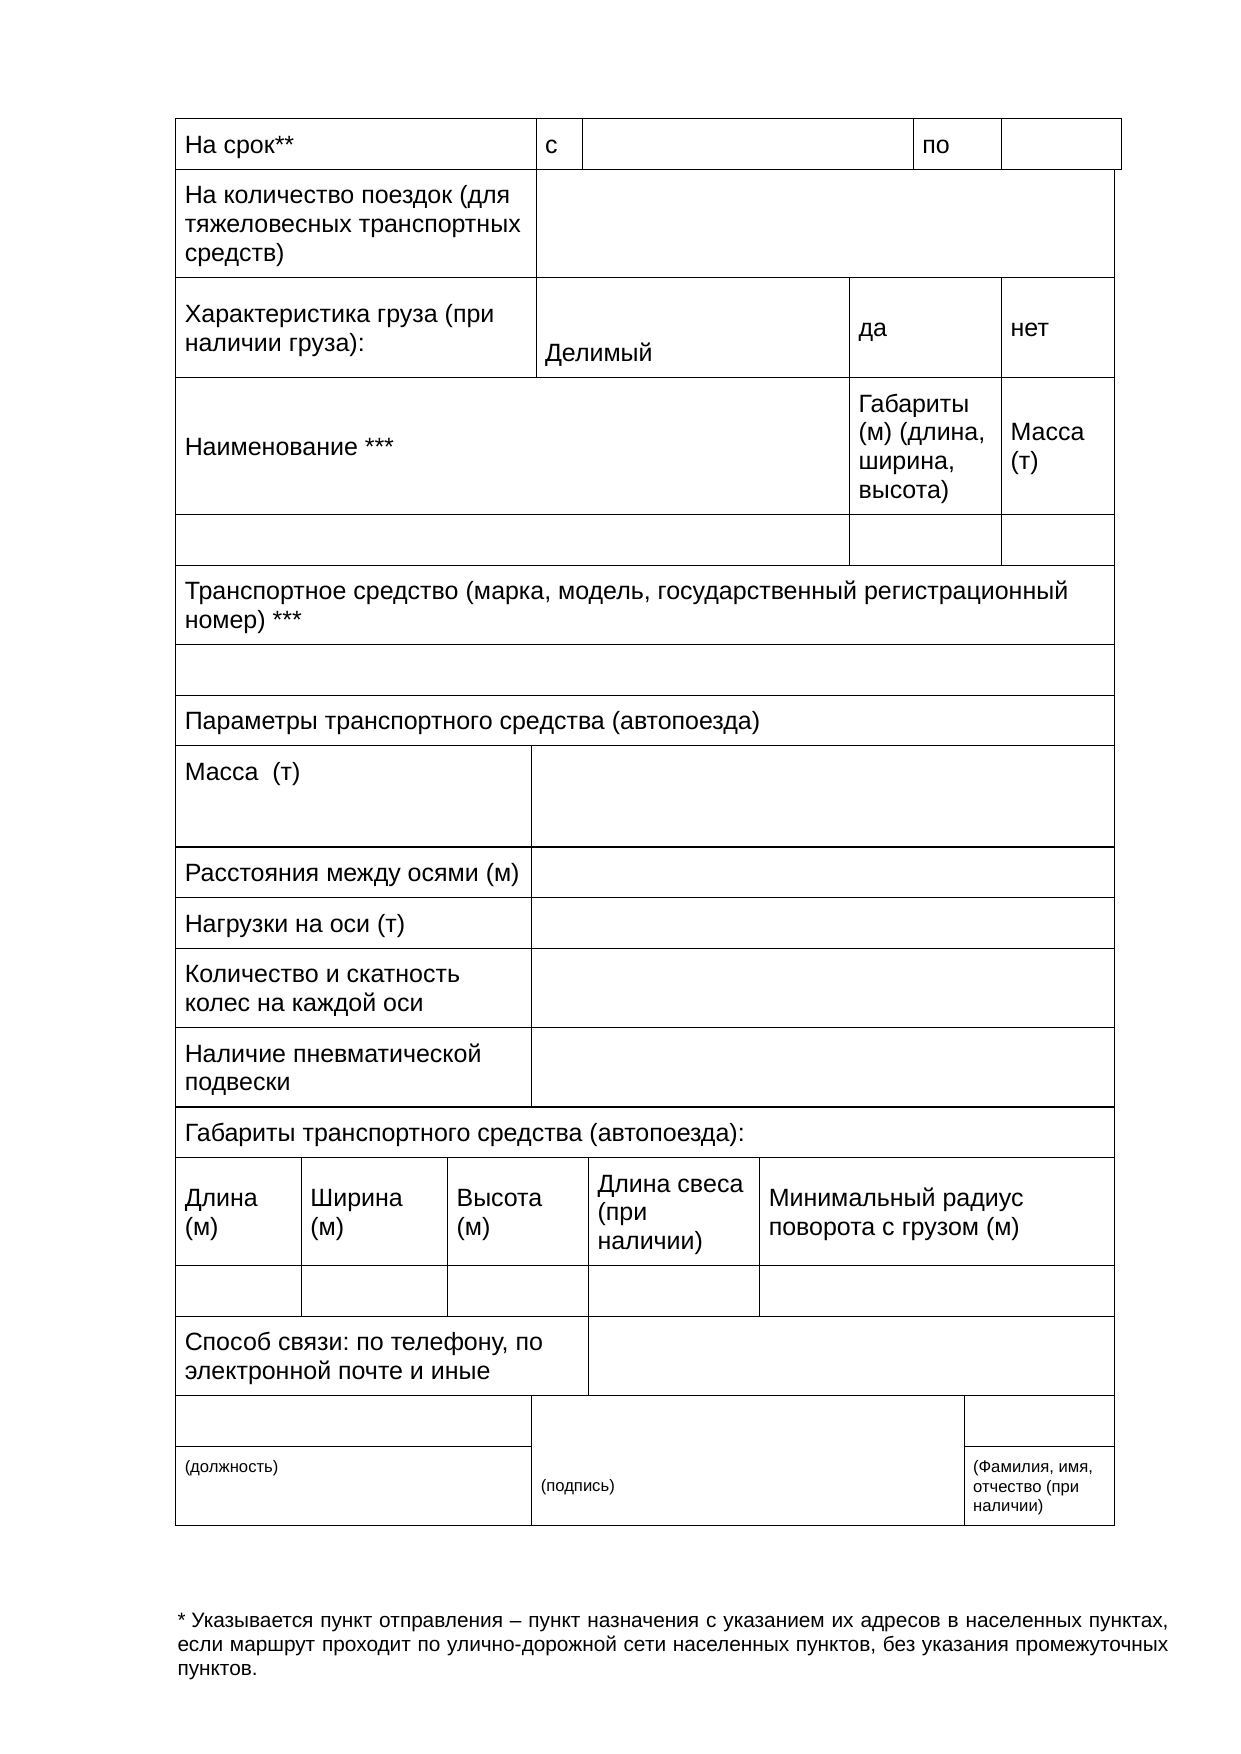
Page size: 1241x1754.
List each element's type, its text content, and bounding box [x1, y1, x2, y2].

table_cell [532, 949, 1114, 1027]
table_cell да [850, 278, 1001, 377]
table_cell [302, 1266, 447, 1316]
table_cell по [914, 119, 1001, 169]
table_cell [1002, 515, 1114, 564]
table_cell [760, 1266, 1114, 1316]
table_cell [1115, 745, 1121, 796]
table_cell [1115, 695, 1121, 745]
table_cell [1115, 948, 1121, 1027]
table_cell [1115, 565, 1121, 644]
text * Указывается пункт отправления – пункт назначения с указанием их адресов в населенных пунктах, если маршрут проходит по улично-дорожной сети населенных пунктов, без указания промежуточных пунктов. [177, 1608, 1170, 1679]
table_cell [965, 1396, 1114, 1446]
table_cell Характеристика груза (при наличии груза): [176, 278, 536, 377]
table_cell (Фамилия, имя, отчество (при наличии) [965, 1447, 1114, 1525]
table_cell [176, 1396, 531, 1446]
table_cell Минимальный радиус поворота с грузом (м) [760, 1158, 1114, 1265]
table_cell Транспортное средство (марка, модель, государственный регистрационный номер) *** [176, 566, 1114, 644]
table_cell Высота (м) [448, 1158, 588, 1265]
table_cell [176, 645, 1114, 694]
table_cell Количество и скатность колес на каждой оси [176, 949, 531, 1027]
table_cell [850, 515, 1001, 564]
table_cell Расстояния между осями (м) [176, 848, 531, 897]
table_cell Габариты транспортного средства (автопоезда): [176, 1108, 1114, 1157]
table_cell (подпись) [532, 1396, 964, 1525]
table_cell с [537, 119, 582, 169]
table_cell [1115, 796, 1121, 846]
table_cell [176, 1266, 301, 1316]
table_cell [1115, 170, 1121, 277]
table_cell Ширина (м) [302, 1158, 447, 1265]
table_cell [176, 515, 849, 564]
table_cell [583, 119, 913, 169]
table_cell [1115, 277, 1121, 377]
table_cell [1002, 119, 1121, 169]
table_cell Наличие пневматической подвески [176, 1028, 531, 1106]
table_cell (должность) [176, 1447, 531, 1525]
table_cell [1115, 1106, 1121, 1157]
table_cell [589, 1266, 759, 1316]
table_cell [532, 848, 1114, 897]
table_cell Параметры транспортного средства (автопоезда) [176, 696, 1114, 745]
table_cell [1115, 1316, 1121, 1395]
table_cell [1115, 1265, 1121, 1316]
table_cell [1115, 897, 1121, 948]
table_cell Масса (т) [176, 746, 531, 846]
table_cell [1115, 1157, 1121, 1265]
table_cell Делимый [537, 278, 849, 377]
table_cell На количество поездок (для тяжеловесных транспортных средств) [176, 170, 536, 277]
table_cell [1115, 644, 1121, 694]
table_cell [1115, 1395, 1121, 1446]
table_cell Способ связи: по телефону, по электронной почте и иные [176, 1317, 588, 1395]
table_cell [1115, 1446, 1121, 1525]
table_cell [1115, 514, 1121, 564]
table_cell нет [1002, 278, 1114, 377]
table_cell [532, 746, 1114, 846]
table_cell [589, 1317, 1114, 1395]
table_cell [448, 1266, 588, 1316]
table_cell Масса (т) [1002, 378, 1114, 514]
table_cell [1115, 377, 1121, 514]
table_cell [537, 170, 1114, 277]
table_cell [532, 1028, 1114, 1106]
table_cell Длина (м) [176, 1158, 301, 1265]
table_cell [1115, 1027, 1121, 1106]
table_cell [532, 898, 1114, 948]
table_cell Наименование *** [176, 378, 849, 514]
table_cell На срок** [176, 119, 536, 169]
table_cell Длина свеса (при наличии) [589, 1158, 759, 1265]
table_cell [1115, 846, 1121, 897]
table_cell Габариты (м) (длина, ширина, высота) [850, 378, 1001, 514]
table_cell Нагрузки на оси (т) [176, 898, 531, 948]
